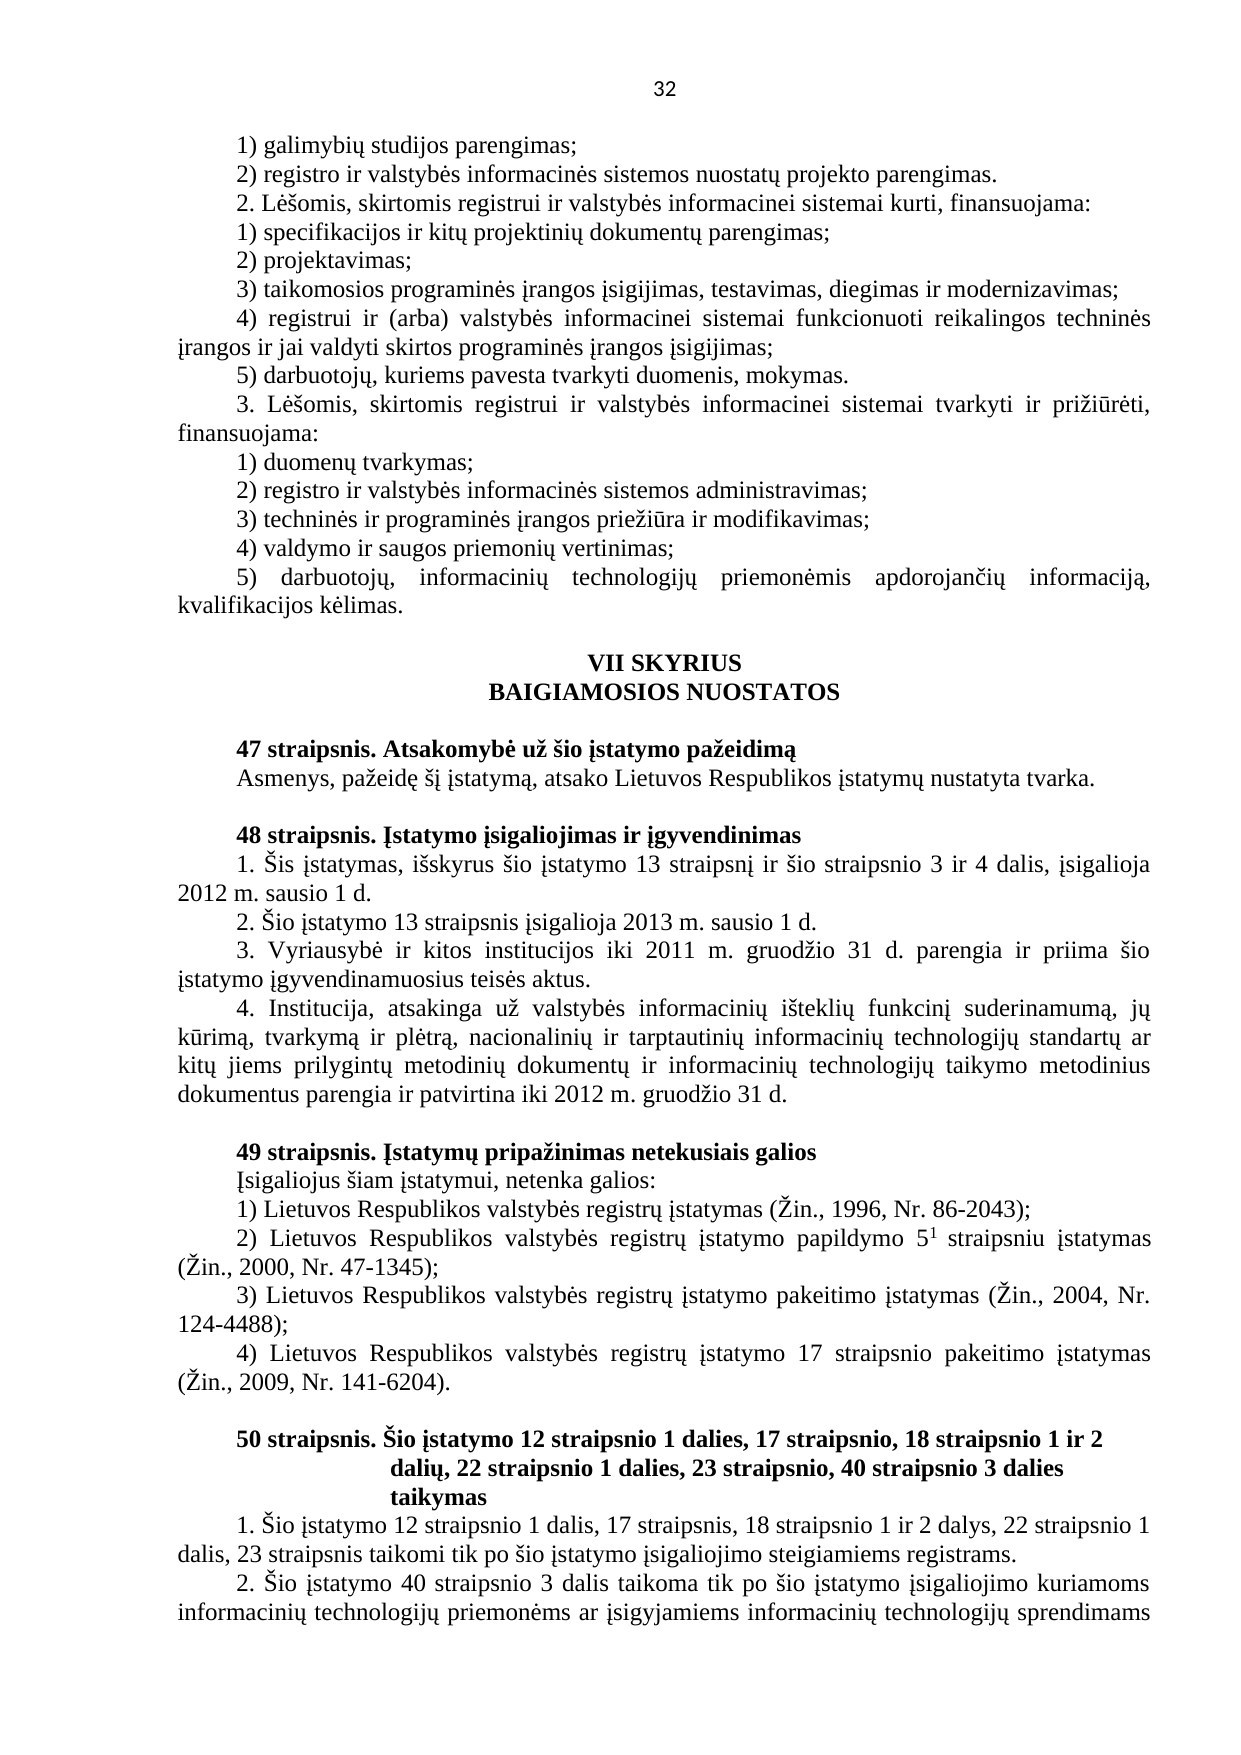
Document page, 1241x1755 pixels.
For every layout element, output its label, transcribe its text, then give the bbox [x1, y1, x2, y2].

text 5) darbuotojų, kuriems pavesta tvarkyti duomenis, mokymas. [177, 361, 1152, 389]
text 3. Vyriausybė ir kitos institucijos iki 2011 m. gruodžio 31 d. parengia ir priima šio įstatymo įgyvendinamuosius teisės aktus. [177, 936, 1152, 993]
text 50 straipsnis. Šio įstatymo 12 straipsnio 1 dalies, 17 straipsnio, 18 straipsnio 1 ir 2 dalių, 22 straipsnio 1 dalies, 23 straipsnio, 40 straipsnio 3 dalies taikymas [236, 1424, 1152, 1511]
text 2) Lietuvos Respublikos valstybės registrų įstatymo papildymo 51 straipsniu įstatymas (Žin., 2000, Nr. 47-1345); [177, 1223, 1152, 1281]
text VII SKYRIUS [177, 648, 1152, 677]
text 47 straipsnis. Atsakomybė už šio įstatymo pažeidimą [177, 734, 1152, 763]
text 2. Lėšomis, skirtomis registrui ir valstybės informacinei sistemai kurti, finansuojama: [177, 188, 1152, 217]
text 2. Šio įstatymo 40 straipsnio 3 dalis taikoma tik po šio įstatymo įsigaliojimo kuriamoms informacinių technologijų priemonėms ar įsigyjamiems informacinių technologijų sprendimams [177, 1568, 1152, 1626]
text 4) registrui ir (arba) valstybės informacinei sistemai funkcionuoti reikalingos techninės įrangos ir jai valdyti skirtos programinės įrangos įsigijimas; [177, 303, 1152, 361]
text 48 straipsnis. Įstatymo įsigaliojimas ir įgyvendinimas [177, 821, 1152, 849]
text 1) Lietuvos Respublikos valstybės registrų įstatymas (Žin., 1996, Nr. 86-2043); [177, 1194, 1152, 1223]
text 49 straipsnis. Įstatymų pripažinimas netekusiais galios [177, 1137, 1152, 1166]
text 1) duomenų tvarkymas; [177, 447, 1152, 476]
text 2) projektavimas; [177, 246, 1152, 274]
text Įsigaliojus šiam įstatymui, netenka galios: [177, 1166, 1152, 1194]
text 3) Lietuvos Respublikos valstybės registrų įstatymo pakeitimo įstatymas (Žin., 2004, Nr. 124-4488); [177, 1281, 1152, 1338]
text 5) darbuotojų, informacinių technologijų priemonėmis apdorojančių informaciją, kvalifikacijos kėlimas. [177, 562, 1152, 619]
text 3. Lėšomis, skirtomis registrui ir valstybės informacinei sistemai tvarkyti ir prižiūrėti, finansuojama: [177, 389, 1152, 447]
text 1) galimybių studijos parengimas; [177, 131, 1152, 159]
text 2. Šio įstatymo 13 straipsnis įsigalioja 2013 m. sausio 1 d. [177, 907, 1152, 936]
text 2) registro ir valstybės informacinės sistemos administravimas; [177, 476, 1152, 504]
text 4) Lietuvos Respublikos valstybės registrų įstatymo 17 straipsnio pakeitimo įstatymas (Žin., 2009, Nr. 141-6204). [177, 1338, 1152, 1396]
text BAIGIAMOSIOS NUOSTATOS [177, 677, 1152, 706]
text 4. Institucija, atsakinga už valstybės informacinių išteklių funkcinį suderinamumą, jų kūrimą, tvarkymą ir plėtrą, nacionalinių ir tarptautinių informacinių technologijų standartų ar kitų jiems prilygintų metodinių dokumentų ir informacinių technologijų taikymo metodinius dokumentus parengia ir patvirtina iki 2012 m. gruodžio 31 d. [177, 993, 1152, 1108]
text 3) taikomosios programinės įrangos įsigijimas, testavimas, diegimas ir modernizavimas; [177, 274, 1152, 303]
text 1) specifikacijos ir kitų projektinių dokumentų parengimas; [177, 217, 1152, 246]
text 4) valdymo ir saugos priemonių vertinimas; [177, 533, 1152, 562]
text 3) techninės ir programinės įrangos priežiūra ir modifikavimas; [177, 504, 1152, 533]
text Asmenys, pažeidę šį įstatymą, atsako Lietuvos Respublikos įstatymų nustatyta tvarka. [177, 763, 1152, 792]
text 1. Šio įstatymo 12 straipsnio 1 dalis, 17 straipsnis, 18 straipsnio 1 ir 2 dalys, 22 straipsnio 1 dalis, 23 straipsnis taikomi tik po šio įstatymo įsigaliojimo steigiamiems registrams. [177, 1511, 1152, 1568]
text 2) registro ir valstybės informacinės sistemos nuostatų projekto parengimas. [177, 159, 1152, 188]
text 1. Šis įstatymas, išskyrus šio įstatymo 13 straipsnį ir šio straipsnio 3 ir 4 dalis, įsigalioja 2012 m. sausio 1 d. [177, 849, 1152, 907]
